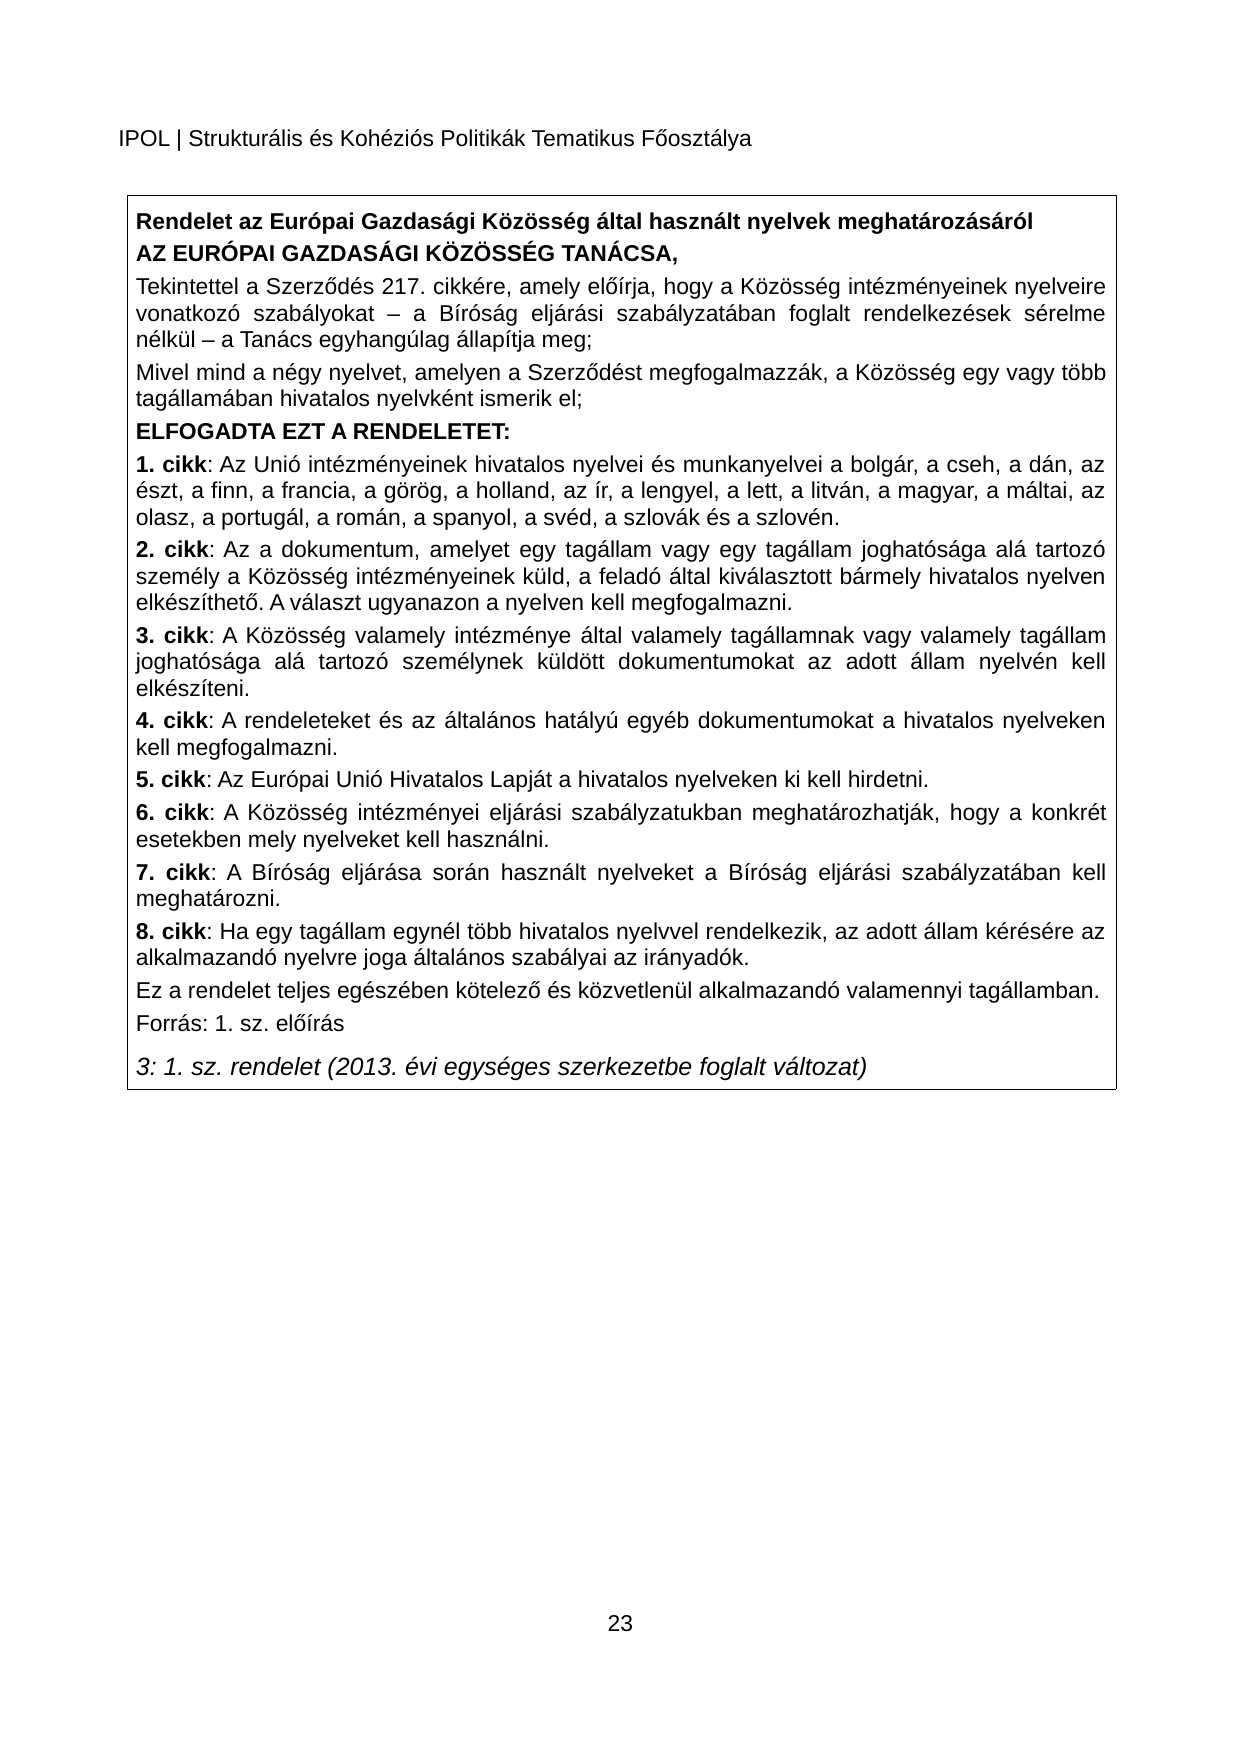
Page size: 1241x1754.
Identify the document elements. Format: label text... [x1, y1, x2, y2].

text Tekintettel a Szerződés 217. cikkére, amely előírja, hogy a Közösség intézményeinek nyelveire vonatkozó szabályokat – a Bíróság eljárási szabályzatában foglalt rendelkezések sérelme nélkül – a Tanács egyhangúlag állapítja meg; [136, 273, 1107, 352]
text 1. cikk: Az Unió intézményeinek hivatalos nyelvei és munkanyelvei a bolgár, a cseh, a dán, az észt, a finn, a francia, a görög, a holland, az ír, a lengyel, a lett, a litván, a magyar, a máltai, az olasz, a portugál, a román, a spanyol, a svéd, a szlovák és a szlovén. [136, 451, 1107, 530]
text Rendelet az Európai Gazdasági Közösség által használt nyelvek meghatározásáról [136, 208, 1107, 234]
text 3. cikk: A Közösség valamely intézménye által valamely tagállamnak vagy valamely tagállam joghatósága alá tartozó személynek küldött dokumentumokat az adott állam nyelvén kell elkészíteni. [136, 622, 1107, 701]
text 3: 1. sz. rendelet (2013. évi egységes szerkezetbe foglalt változat) [136, 1052, 1107, 1080]
text 2. cikk: Az a dokumentum, amelyet egy tagállam vagy egy tagállam joghatósága alá tartozó személy a Közösség intézményeinek küld, a feladó által kiválasztott bármely hivatalos nyelven elkészíthető. A választ ugyanazon a nyelven kell megfogalmazni. [136, 536, 1107, 615]
text 6. cikk: A Közösség intézményei eljárási szabályzatukban meghatározhatják, hogy a konkrét esetekben mely nyelveket kell használni. [136, 799, 1107, 852]
text 5. cikk: Az Európai Unió Hivatalos Lapját a hivatalos nyelveken ki kell hirdetni. [136, 766, 1107, 793]
text Mivel mind a négy nyelvet, amelyen a Szerződést megfogalmazzák, a Közösség egy vagy több tagállamában hivatalos nyelvként ismerik el; [136, 359, 1107, 411]
text 8. cikk: Ha egy tagállam egynél több hivatalos nyelvvel rendelkezik, az adott állam kérésére az alkalmazandó nyelvre joga általános szabályai az irányadók. [136, 918, 1107, 970]
text ELFOGADTA EZT A RENDELETET: [136, 418, 1107, 444]
text 4. cikk: A rendeleteket és az általános hatályú egyéb dokumentumokat a hivatalos nyelveken kell megfogalmazni. [136, 707, 1107, 760]
text AZ EURÓPAI GAZDASÁGI KÖZÖSSÉG TANÁCSA, [136, 240, 1107, 267]
text Ez a rendelet teljes egészében kötelező és közvetlenül alkalmazandó valamennyi tagállamban. [136, 977, 1107, 1003]
text Forrás: 1. sz. előírás [136, 1009, 1107, 1036]
text 7. cikk: A Bíróság eljárása során használt nyelveket a Bíróság eljárási szabályzatában kell meghatározni. [136, 858, 1107, 911]
